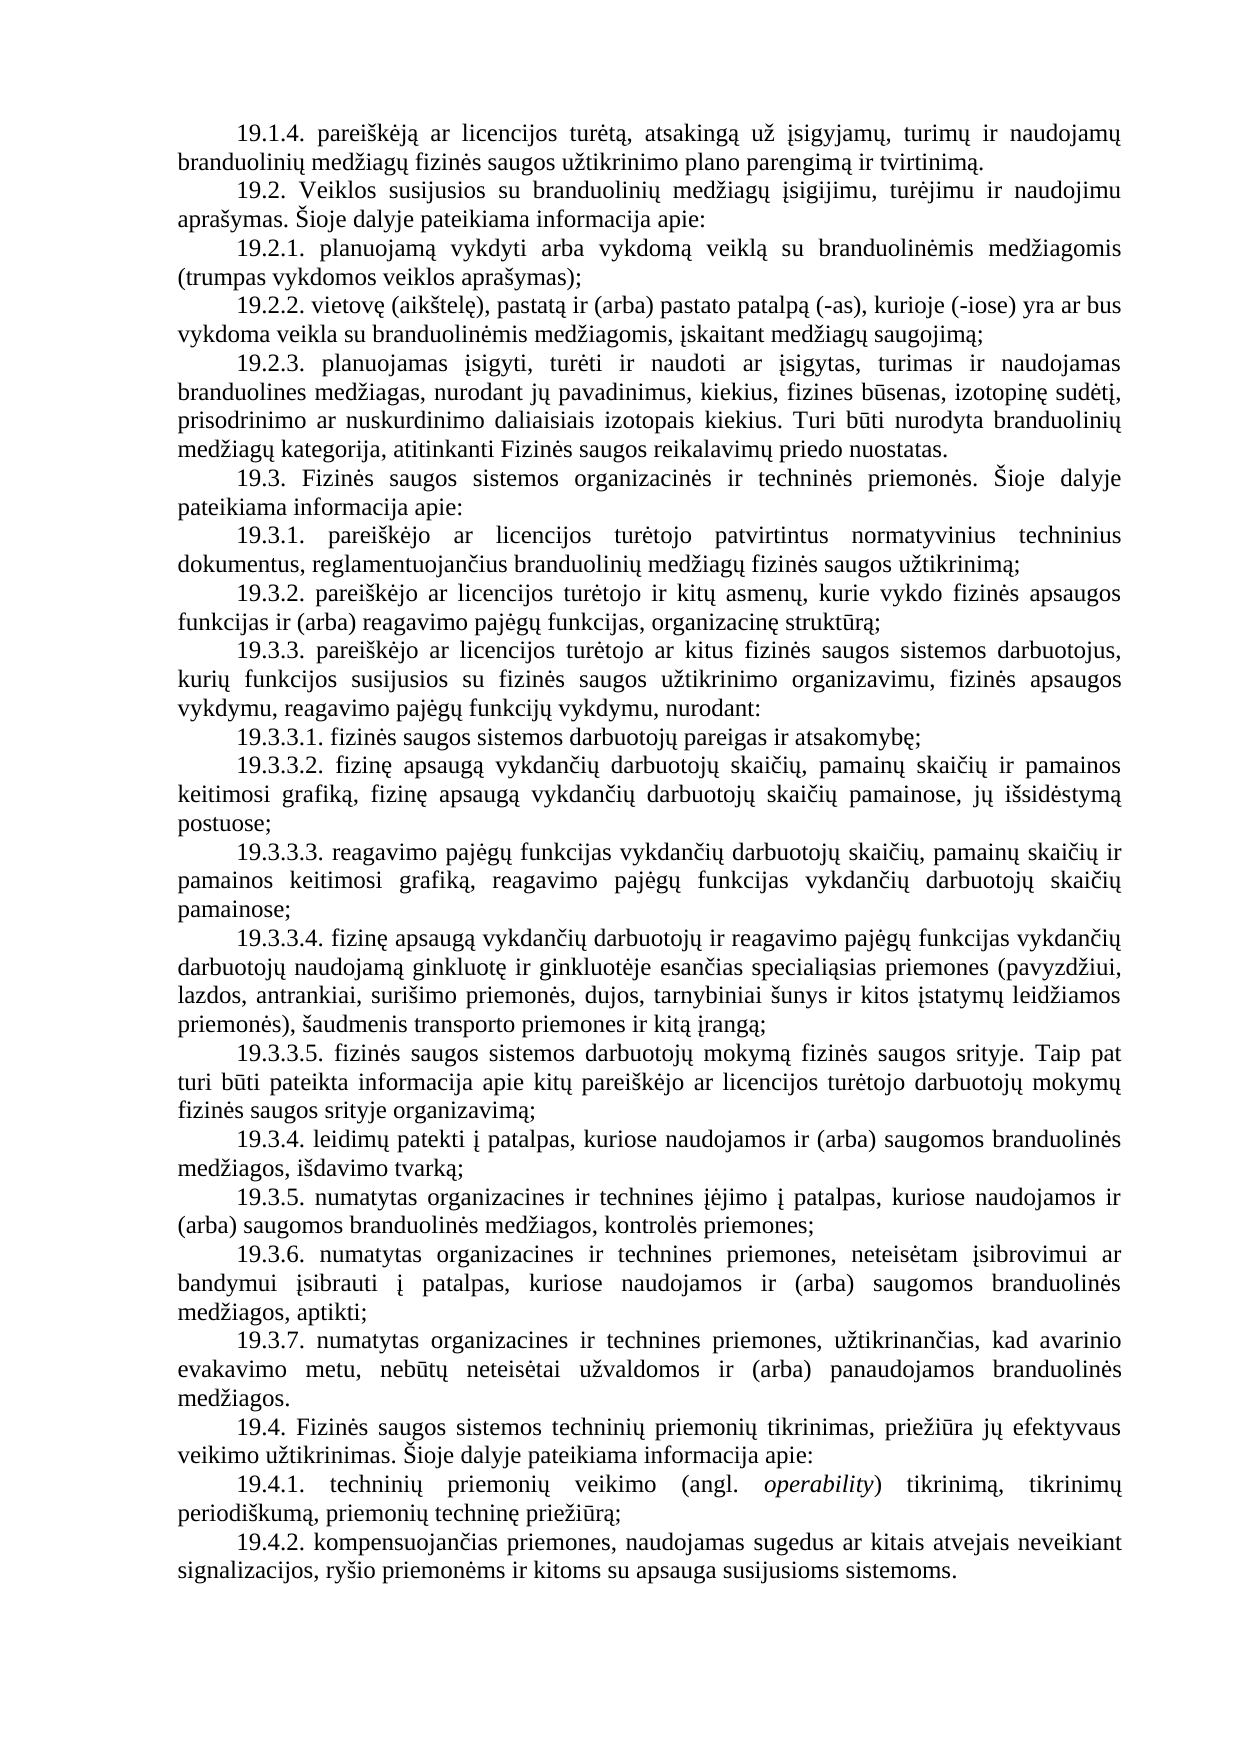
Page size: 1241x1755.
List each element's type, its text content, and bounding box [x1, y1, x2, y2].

text 19.2.3. planuojamas įsigyti, turėti ir naudoti ar įsigytas, turimas ir naudojamas branduolines medžiagas, nurodant jų pavadinimus, kiekius, fizines būsenas, izotopinę sudėtį, prisodrinimo ar nuskurdinimo daliaisiais izotopais kiekius. Turi būti nurodyta branduolinių medžiagų kategorija, atitinkanti Fizinės saugos reikalavimų priedo nuostatas. [177, 348, 1122, 463]
text 19.3.3.5. fizinės saugos sistemos darbuotojų mokymą fizinės saugos srityje. Taip pat turi būti pateikta informacija apie kitų pareiškėjo ar licencijos turėtojo darbuotojų mokymų fizinės saugos srityje organizavimą; [177, 1038, 1122, 1124]
text 19.3.5. numatytas organizacines ir technines įėjimo į patalpas, kuriose naudojamos ir (arba) saugomos branduolinės medžiagos, kontrolės priemones; [177, 1182, 1122, 1239]
text 19.3.3.2. fizinę apsaugą vykdančių darbuotojų skaičių, pamainų skaičių ir pamainos keitimosi grafiką, fizinę apsaugą vykdančių darbuotojų skaičių pamainose, jų išsidėstymą postuose; [177, 751, 1122, 837]
text 19.2.1. planuojamą vykdyti arba vykdomą veiklą su branduolinėmis medžiagomis (trumpas vykdomos veiklos aprašymas); [177, 233, 1122, 291]
text 19.3. Fizinės saugos sistemos organizacinės ir techninės priemonės. Šioje dalyje pateikiama informacija apie: [177, 463, 1122, 521]
text 19.1.4. pareiškėją ar licencijos turėtą, atsakingą už įsigyjamų, turimų ir naudojamų branduolinių medžiagų fizinės saugos užtikrinimo plano parengimą ir tvirtinimą. [177, 118, 1122, 176]
text 19.3.7. numatytas organizacines ir technines priemones, užtikrinančias, kad avarinio evakavimo metu, nebūtų neteisėtai užvaldomos ir (arba) panaudojamos branduolinės medžiagos. [177, 1326, 1122, 1412]
text 19.3.1. pareiškėjo ar licencijos turėtojo patvirtintus normatyvinius techninius dokumentus, reglamentuojančius branduolinių medžiagų fizinės saugos užtikrinimą; [177, 521, 1122, 578]
text 19.3.6. numatytas organizacines ir technines priemones, neteisėtam įsibrovimui ar bandymui įsibrauti į patalpas, kuriose naudojamos ir (arba) saugomos branduolinės medžiagos, aptikti; [177, 1239, 1122, 1326]
text 19.3.3.3. reagavimo pajėgų funkcijas vykdančių darbuotojų skaičių, pamainų skaičių ir pamainos keitimosi grafiką, reagavimo pajėgų funkcijas vykdančių darbuotojų skaičių pamainose; [177, 837, 1122, 923]
text 19.2. Veiklos susijusios su branduolinių medžiagų įsigijimu, turėjimu ir naudojimu aprašymas. Šioje dalyje pateikiama informacija apie: [177, 176, 1122, 233]
text 19.3.3.4. fizinę apsaugą vykdančių darbuotojų ir reagavimo pajėgų funkcijas vykdančių darbuotojų naudojamą ginkluotę ir ginkluotėje esančias specialiąsias priemones (pavyzdžiui, lazdos, antrankiai, surišimo priemonės, dujos, tarnybiniai šunys ir kitos įstatymų leidžiamos priemonės), šaudmenis transporto priemones ir kitą įrangą; [177, 923, 1122, 1038]
text 19.2.2. vietovę (aikštelę), pastatą ir (arba) pastato patalpą (-as), kurioje (-iose) yra ar bus vykdoma veikla su branduolinėmis medžiagomis, įskaitant medžiagų saugojimą; [177, 291, 1122, 348]
text 19.3.2. pareiškėjo ar licencijos turėtojo ir kitų asmenų, kurie vykdo fizinės apsaugos funkcijas ir (arba) reagavimo pajėgų funkcijas, organizacinę struktūrą; [177, 578, 1122, 636]
text 19.4. Fizinės saugos sistemos techninių priemonių tikrinimas, priežiūra jų efektyvaus veikimo užtikrinimas. Šioje dalyje pateikiama informacija apie: [177, 1412, 1122, 1469]
text 19.3.4. leidimų patekti į patalpas, kuriose naudojamos ir (arba) saugomos branduolinės medžiagos, išdavimo tvarką; [177, 1124, 1122, 1182]
text 19.4.2. kompensuojančias priemones, naudojamas sugedus ar kitais atvejais neveikiant signalizacijos, ryšio priemonėms ir kitoms su apsauga susijusioms sistemoms. [177, 1527, 1122, 1584]
text 19.4.1. techninių priemonių veikimo (angl. operability) tikrinimą, tikrinimų periodiškumą, priemonių techninę priežiūrą; [177, 1469, 1122, 1527]
text 19.3.3.1. fizinės saugos sistemos darbuotojų pareigas ir atsakomybę; [177, 722, 1122, 751]
text 19.3.3. pareiškėjo ar licencijos turėtojo ar kitus fizinės saugos sistemos darbuotojus, kurių funkcijos susijusios su fizinės saugos užtikrinimo organizavimu, fizinės apsaugos vykdymu, reagavimo pajėgų funkcijų vykdymu, nurodant: [177, 636, 1122, 722]
